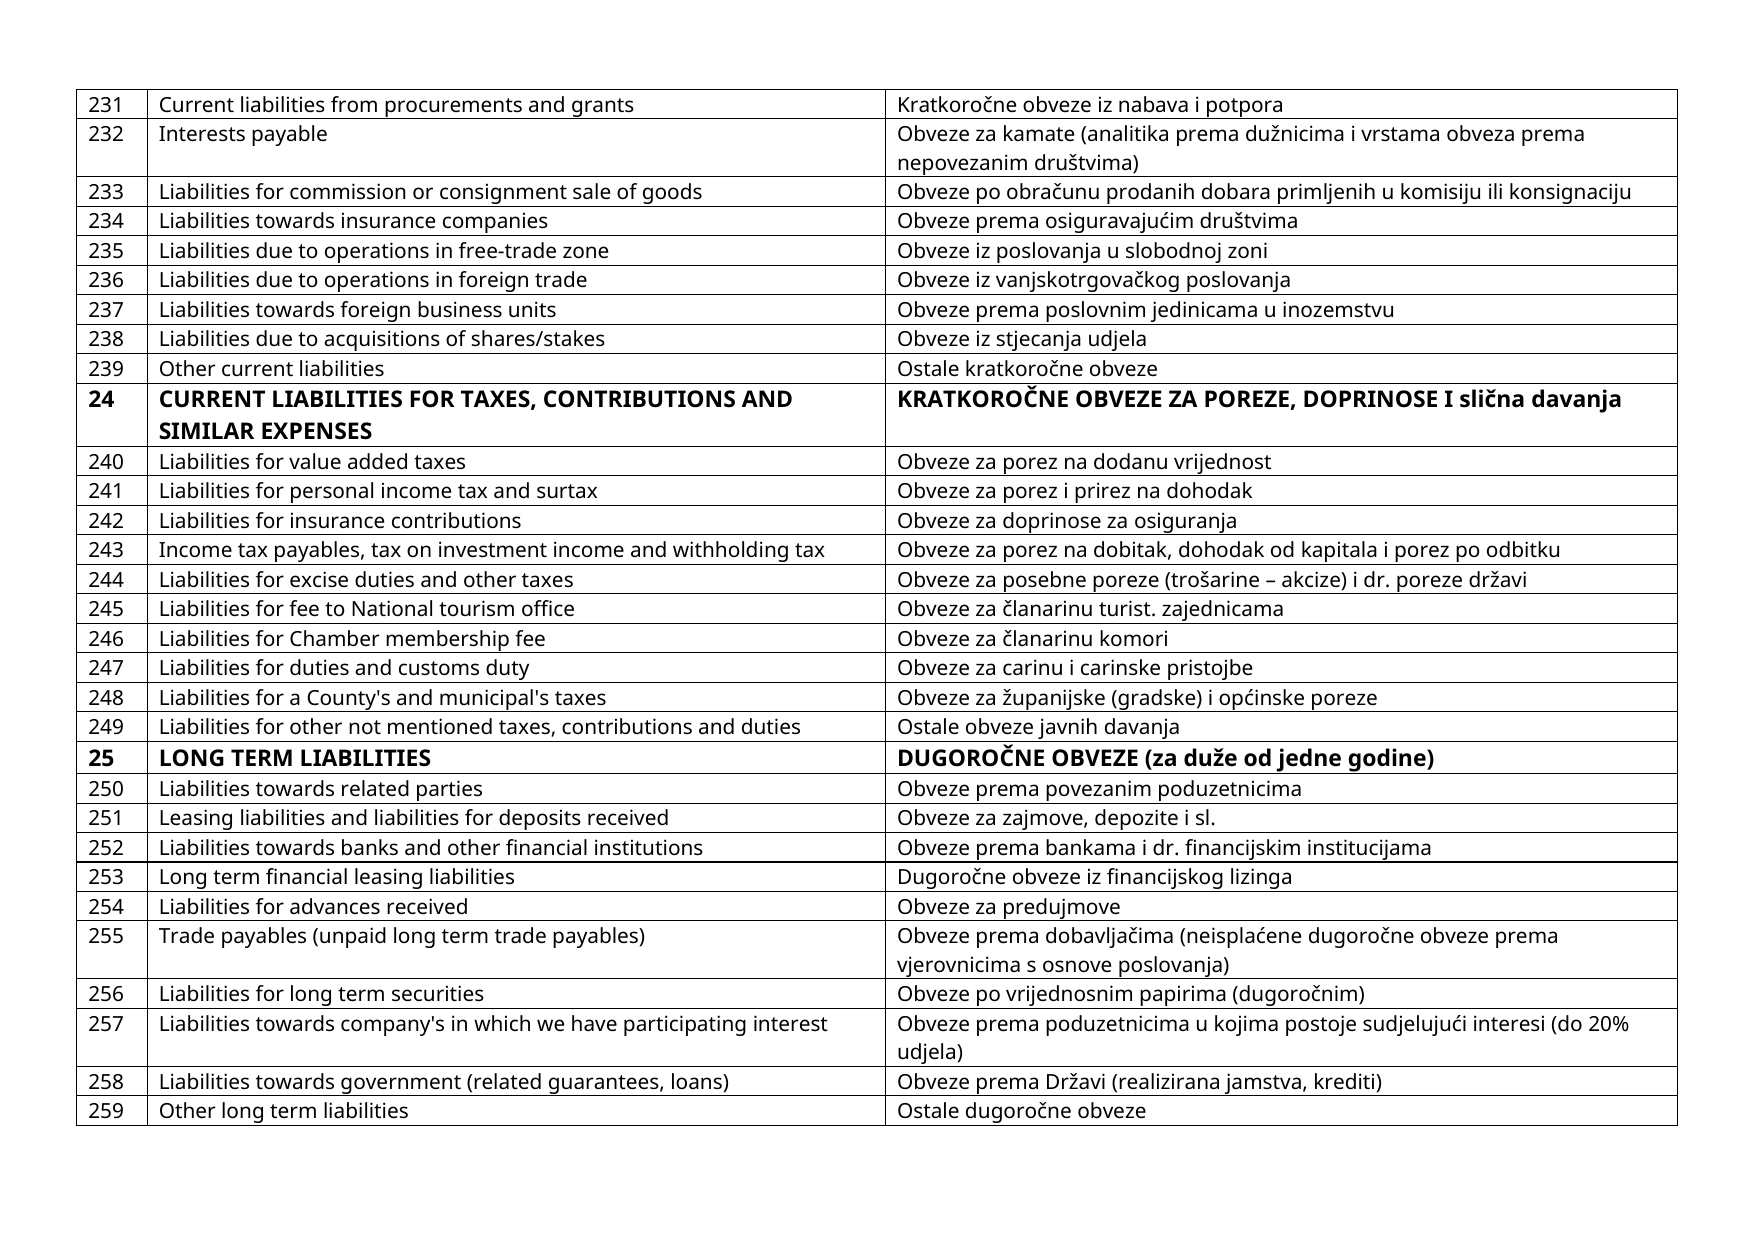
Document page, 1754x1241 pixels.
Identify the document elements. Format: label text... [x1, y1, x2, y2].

table_cell Obveze za carinu i carinske pristojbe [886, 653, 1677, 682]
table_cell Liabilities for advances received [148, 892, 885, 920]
table_cell Obveze po vrijednosnim papirima (dugoročnim) [886, 979, 1677, 1008]
table_cell 255 [77, 921, 147, 978]
table_cell 249 [77, 712, 147, 741]
table_cell Obveze za predujmove [886, 892, 1677, 920]
table_cell Obveze za posebne poreze (trošarine – akcize) i dr. poreze državi [886, 565, 1677, 593]
table_cell 250 [77, 774, 147, 802]
table_cell Long term financial leasing liabilities [148, 863, 885, 891]
table_cell 239 [77, 354, 147, 382]
table_cell Liabilities due to operations in free-trade zone [148, 236, 885, 264]
table_cell Obveze za zajmove, depozite i sl. [886, 804, 1677, 832]
table_cell Liabilities for Chamber membership fee [148, 624, 885, 652]
table_cell 25 [77, 742, 147, 773]
table_cell Liabilities for other not mentioned taxes, contributions and duties [148, 712, 885, 741]
table_cell Obveze za doprinose za osiguranja [886, 506, 1677, 534]
table_cell 251 [77, 804, 147, 832]
table_cell Obveze iz poslovanja u slobodnoj zoni [886, 236, 1677, 264]
table_cell Liabilities for duties and customs duty [148, 653, 885, 682]
table_cell 24 [77, 384, 147, 446]
table_cell 235 [77, 236, 147, 264]
table_cell Obveze prema bankama i dr. financijskim institucijama [886, 833, 1677, 861]
table_cell 243 [77, 535, 147, 564]
table_cell Liabilities for excise duties and other taxes [148, 565, 885, 593]
table_cell Obveze prema poslovnim jedinicama u inozemstvu [886, 295, 1677, 323]
table_cell 241 [77, 476, 147, 505]
table_cell 246 [77, 624, 147, 652]
table_cell Liabilities for value added taxes [148, 447, 885, 475]
table_cell DUGOROČNE OBVEZE (za duže od jedne godine) [886, 742, 1677, 773]
table_cell Dugoročne obveze iz financijskog lizinga [886, 863, 1677, 891]
table_cell Liabilities for commission or consignment sale of goods [148, 177, 885, 206]
table_cell Obveze za porez na dodanu vrijednost [886, 447, 1677, 475]
table_cell 233 [77, 177, 147, 206]
table_cell Obveze za porez na dobitak, dohodak od kapitala i porez po odbitku [886, 535, 1677, 564]
table_cell Obveze prema Državi (realizirana jamstva, krediti) [886, 1067, 1677, 1095]
table_cell Income tax payables, tax on investment income and withholding tax [148, 535, 885, 564]
table_cell Liabilities due to operations in foreign trade [148, 266, 885, 294]
table_cell KRATKOROČNE OBVEZE ZA POREZE, DOPRINOSE I slična davanja [886, 384, 1677, 446]
table_cell Liabilities due to acquisitions of shares/stakes [148, 325, 885, 353]
table_cell Trade payables (unpaid long term trade payables) [148, 921, 885, 978]
table_cell Ostale obveze javnih davanja [886, 712, 1677, 741]
table_cell 257 [77, 1009, 147, 1066]
table_cell Ostale kratkoročne obveze [886, 354, 1677, 382]
table_cell Liabilities towards related parties [148, 774, 885, 802]
table_cell Liabilities for personal income tax and surtax [148, 476, 885, 505]
table_cell Current liabilities from procurements and grants [148, 90, 885, 118]
table_cell Obveze prema povezanim poduzetnicima [886, 774, 1677, 802]
table_cell Liabilities towards foreign business units [148, 295, 885, 323]
table_cell Obveze prema poduzetnicima u kojima postoje sudjelujući interesi (do 20% udjela) [886, 1009, 1677, 1066]
table_cell Obveze za porez i prirez na dohodak [886, 476, 1677, 505]
table_cell 253 [77, 863, 147, 891]
table_cell 236 [77, 266, 147, 294]
table_cell Obveze iz stjecanja udjela [886, 325, 1677, 353]
table_cell Liabilities towards banks and other financial institutions [148, 833, 885, 861]
table_cell Obveze prema dobavljačima (neisplaćene dugoročne obveze prema vjerovnicima s osnove poslovanja) [886, 921, 1677, 978]
table_cell Liabilities towards government (related guarantees, loans) [148, 1067, 885, 1095]
table_cell 244 [77, 565, 147, 593]
table_cell Liabilities for insurance contributions [148, 506, 885, 534]
table_cell Ostale dugoročne obveze [886, 1096, 1677, 1125]
table_cell 259 [77, 1096, 147, 1125]
table_cell 242 [77, 506, 147, 534]
table_cell 247 [77, 653, 147, 682]
table_cell Obveze po obračunu prodanih dobara primljenih u komisiju ili konsignaciju [886, 177, 1677, 206]
table_cell Liabilities for long term securities [148, 979, 885, 1008]
table_cell LONG TERM LIABILITIES [148, 742, 885, 773]
table_cell Liabilities towards company's in which we have participating interest [148, 1009, 885, 1066]
table_cell Liabilities for a County's and municipal's taxes [148, 683, 885, 711]
table_cell 258 [77, 1067, 147, 1095]
table_cell Kratkoročne obveze iz nabava i potpora [886, 90, 1677, 118]
table_cell 254 [77, 892, 147, 920]
table_cell Obveze za županijske (gradske) i općinske poreze [886, 683, 1677, 711]
table_cell 240 [77, 447, 147, 475]
table_cell Obveze za članarinu komori [886, 624, 1677, 652]
table_cell Interests payable [148, 119, 885, 176]
table_cell 248 [77, 683, 147, 711]
table_cell 245 [77, 594, 147, 623]
table_cell Other long term liabilities [148, 1096, 885, 1125]
table_cell 231 [77, 90, 147, 118]
table_cell 238 [77, 325, 147, 353]
table_cell Obveze iz vanjskotrgovačkog poslovanja [886, 266, 1677, 294]
table_cell Other current liabilities [148, 354, 885, 382]
table_cell Leasing liabilities and liabilities for deposits received [148, 804, 885, 832]
table_cell 252 [77, 833, 147, 861]
table_cell Liabilities for fee to National tourism office [148, 594, 885, 623]
table_cell Liabilities towards insurance companies [148, 207, 885, 235]
table_cell Obveze za članarinu turist. zajednicama [886, 594, 1677, 623]
table_cell Obveze prema osiguravajućim društvima [886, 207, 1677, 235]
table_cell CURRENT LIABILITIES FOR TAXES, CONTRIBUTIONS AND SIMILAR EXPENSES [148, 384, 885, 446]
table_cell Obveze za kamate (analitika prema dužnicima i vrstama obveza prema nepovezanim društvima) [886, 119, 1677, 176]
table_cell 232 [77, 119, 147, 176]
table_cell 234 [77, 207, 147, 235]
table_cell 256 [77, 979, 147, 1008]
table_cell 237 [77, 295, 147, 323]
